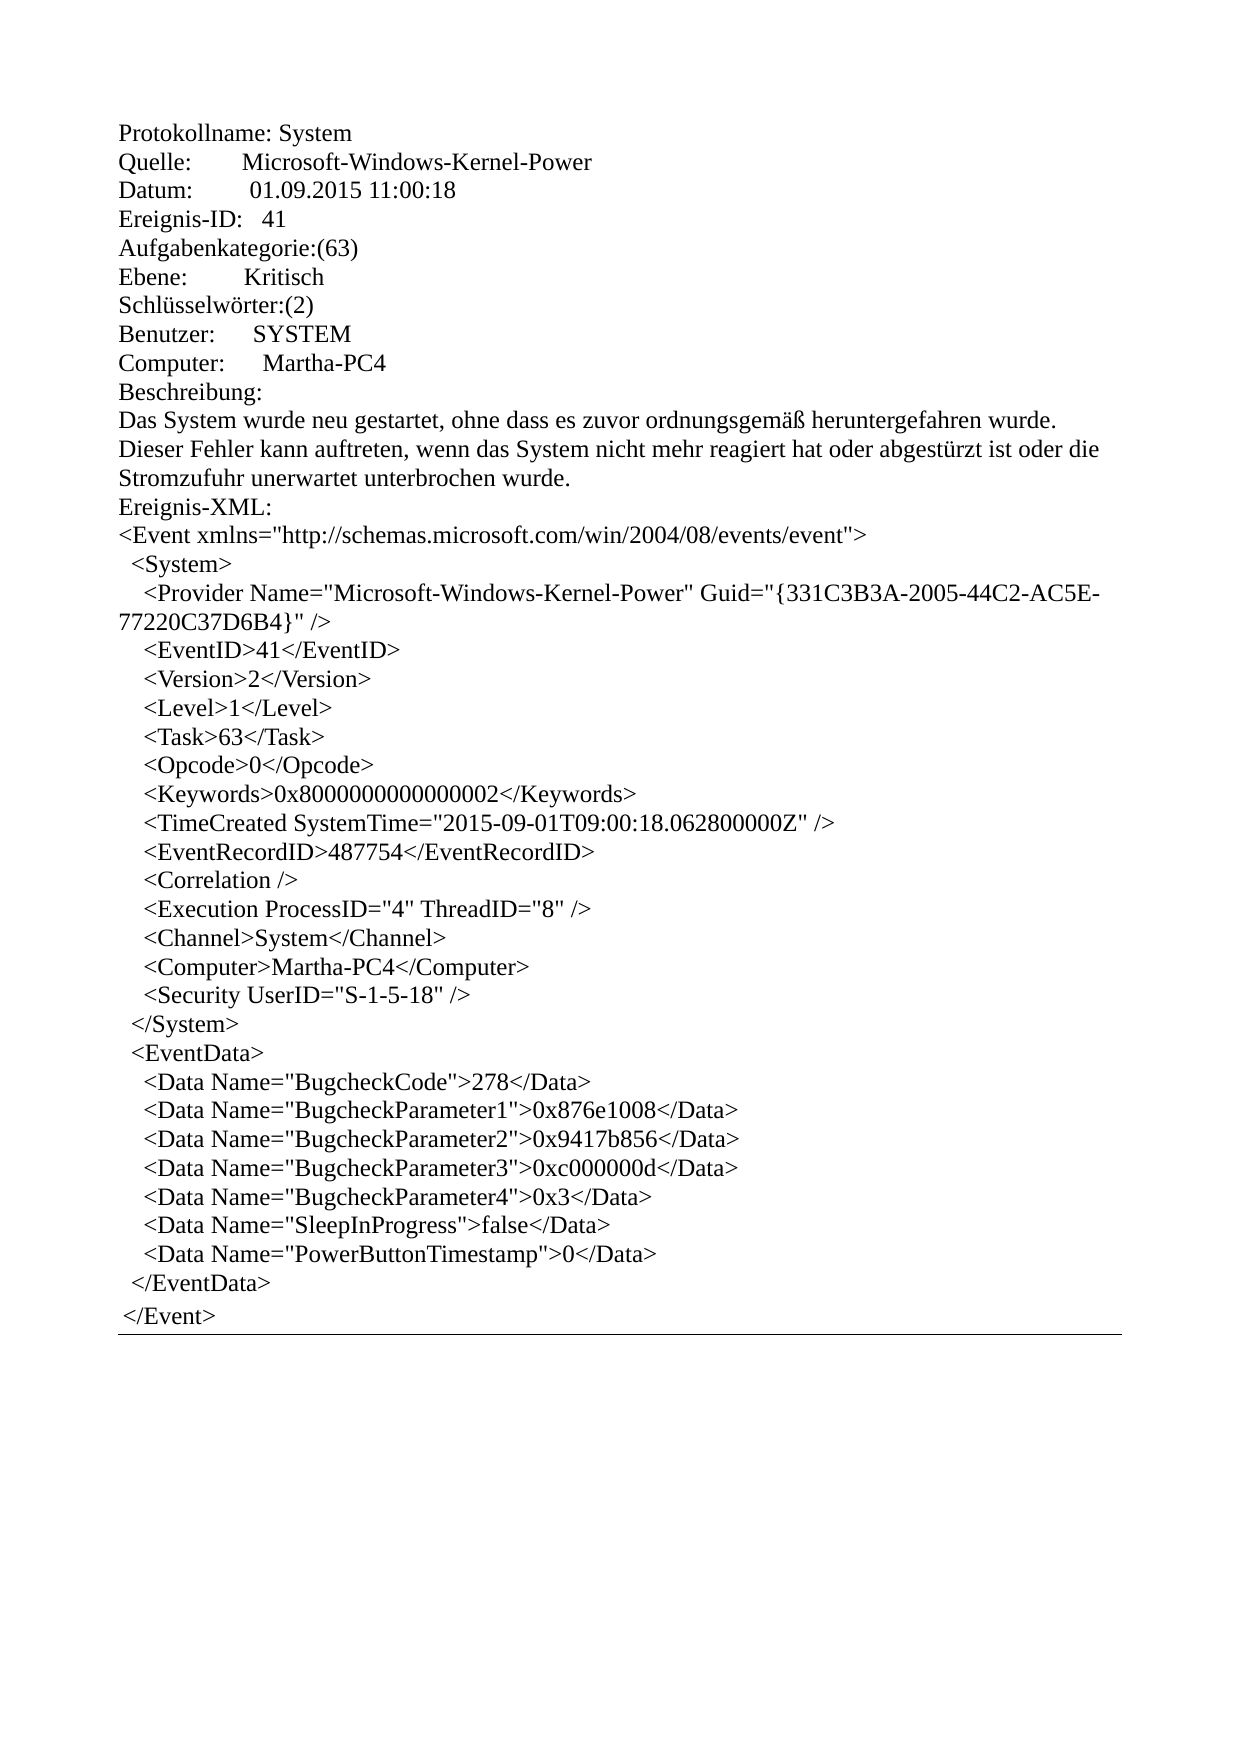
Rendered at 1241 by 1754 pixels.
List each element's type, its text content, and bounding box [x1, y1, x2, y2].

text <Level>1</Level> [118, 693, 1122, 722]
text <Data Name="BugcheckParameter4">0x3</Data> [118, 1182, 1122, 1211]
text <Computer>Martha-PC4</Computer> [118, 952, 1122, 981]
text <Event xmlns="http://schemas.microsoft.com/win/2004/08/events/event"> [118, 521, 1122, 549]
text <EventData> [118, 1038, 1122, 1067]
text </System> [118, 1009, 1122, 1038]
text Ereignis-XML: [118, 492, 1122, 521]
text <Keywords>0x8000000000000002</Keywords> [118, 779, 1122, 808]
text Datum: 01.09.2015 11:00:18 [118, 176, 1122, 204]
text Aufgabenkategorie:(63) [118, 233, 1122, 262]
text <Provider Name="Microsoft-Windows-Kernel-Power" Guid="{331C3B3A-2005-44C2-AC5E-77220C37D6B4}" /> [118, 578, 1122, 636]
text Beschreibung: [118, 377, 1122, 406]
text <Correlation /> [118, 866, 1122, 894]
text <Version>2</Version> [118, 664, 1122, 693]
text <Data Name="BugcheckParameter2">0x9417b856</Data> [118, 1124, 1122, 1153]
text <System> [118, 549, 1122, 578]
text Schlüsselwörter:(2) [118, 291, 1122, 319]
text <Channel>System</Channel> [118, 923, 1122, 952]
text <Data Name="SleepInProgress">false</Data> [118, 1211, 1122, 1239]
text <Data Name="PowerButtonTimestamp">0</Data> [118, 1239, 1122, 1268]
text <Opcode>0</Opcode> [118, 751, 1122, 779]
text <Security UserID="S-1-5-18" /> [118, 981, 1122, 1009]
text <EventID>41</EventID> [118, 636, 1122, 664]
text Ereignis-ID: 41 [118, 204, 1122, 233]
text <TimeCreated SystemTime="2015-09-01T09:00:18.062800000Z" /> [118, 808, 1122, 837]
text Ebene: Kritisch [118, 262, 1122, 291]
text Protokollname: System [118, 118, 1122, 147]
text Computer: Martha-PC4 [118, 348, 1122, 377]
text <Task>63</Task> [118, 722, 1122, 751]
text Das System wurde neu gestartet, ohne dass es zuvor ordnungsgemäß heruntergefahren wurde. Dieser Fehler kann auftreten, wenn das System nicht mehr reagiert hat oder abgestürzt ist oder die Stromzufuhr unerwartet unterbrochen wurde. [118, 406, 1122, 492]
text Benutzer: SYSTEM [118, 319, 1122, 348]
text Quelle: Microsoft-Windows-Kernel-Power [118, 147, 1122, 176]
text <Execution ProcessID="4" ThreadID="8" /> [118, 894, 1122, 923]
text <Data Name="BugcheckCode">278</Data> [118, 1067, 1122, 1096]
text <Data Name="BugcheckParameter1">0x876e1008</Data> [118, 1096, 1122, 1124]
text <EventRecordID>487754</EventRecordID> [118, 837, 1122, 866]
text </Event> [118, 1297, 1122, 1334]
text <Data Name="BugcheckParameter3">0xc000000d</Data> [118, 1153, 1122, 1182]
text </EventData> [118, 1268, 1122, 1297]
